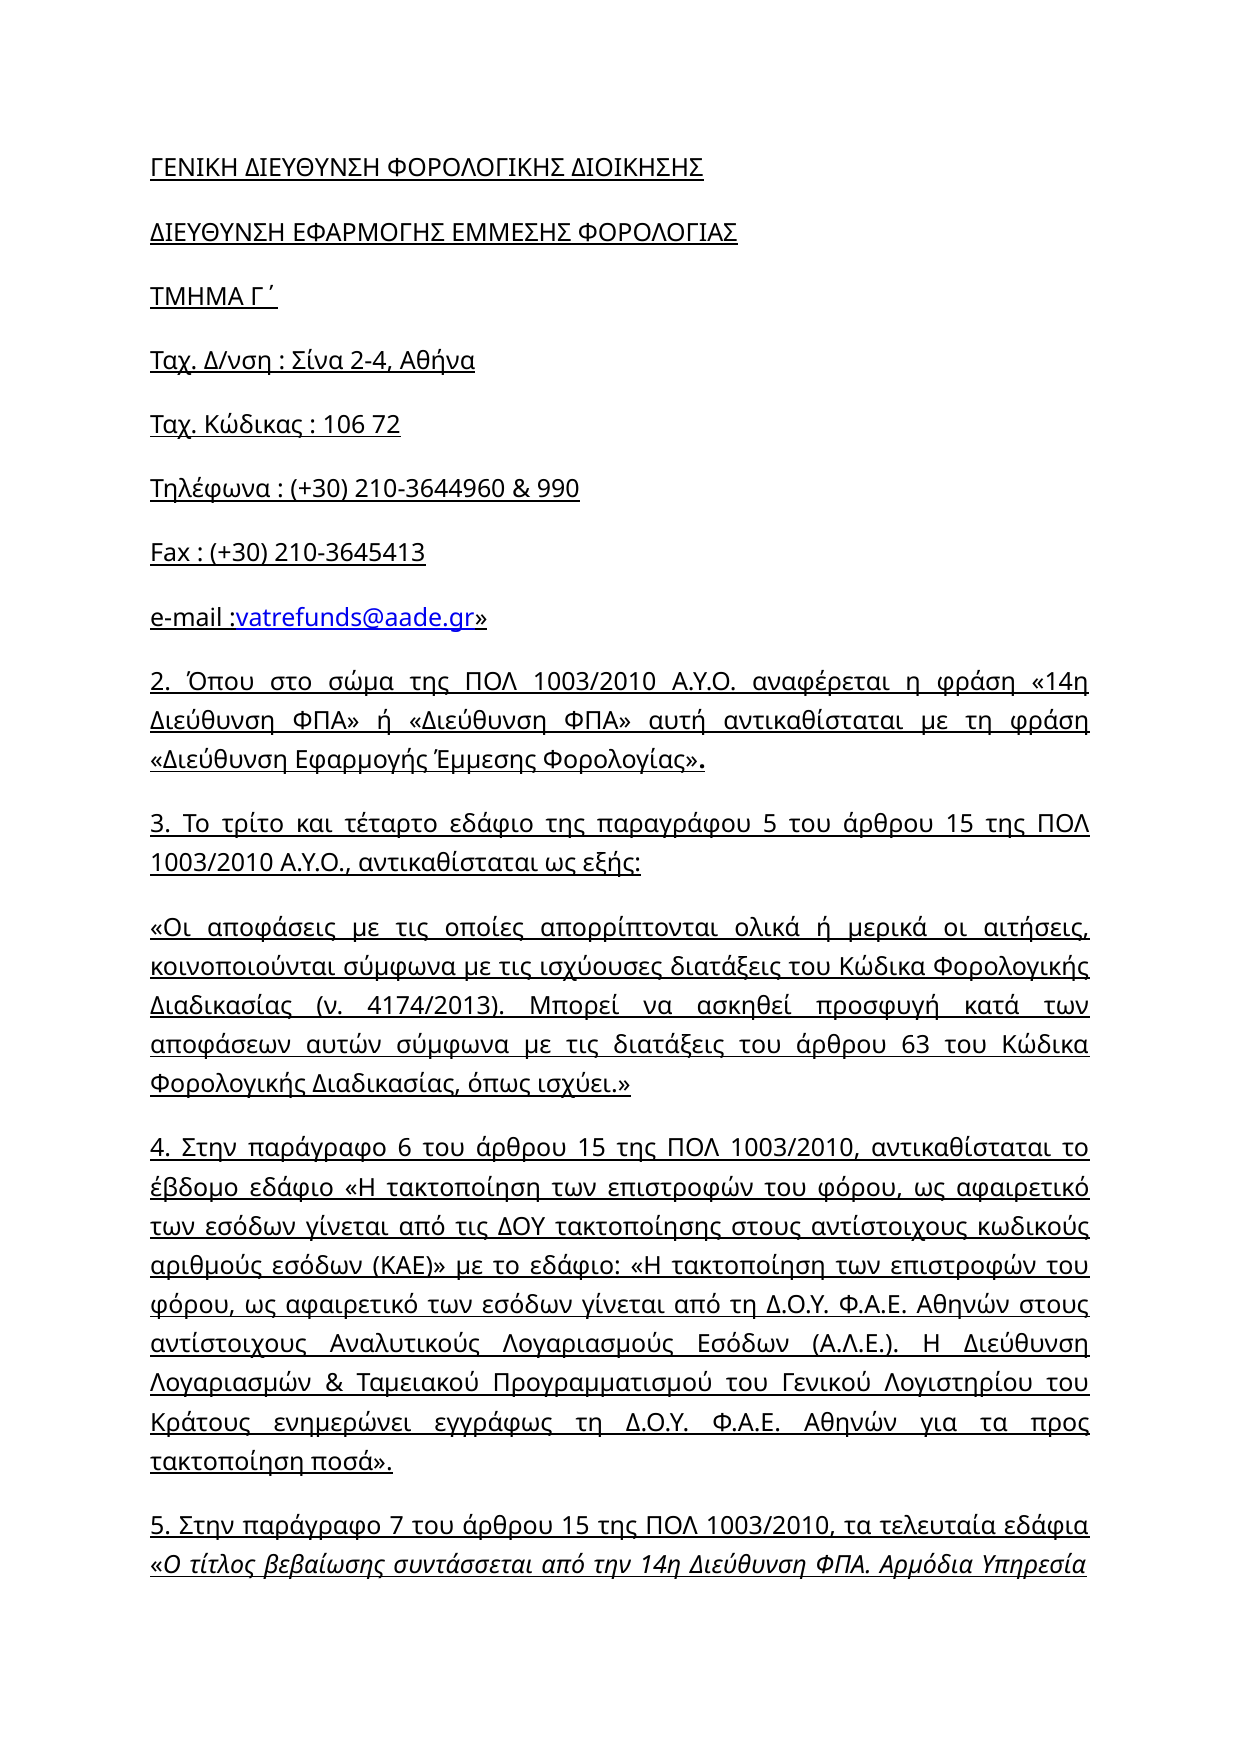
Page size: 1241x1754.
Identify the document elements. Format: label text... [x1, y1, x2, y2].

text 3. Το τρίτο και τέταρτο εδάφιο της παραγράφου 5 του άρθρου 15 της ΠΟΛ [150, 806, 1090, 835]
text Κράτους ενημερώνει εγγράφως τη Δ.Ο.Υ. Φ.Α.Ε. Αθηνών για τα προς [150, 1396, 1090, 1433]
text τακτοποίηση ποσά». [150, 1435, 1090, 1477]
text Ταχ. Κώδικας : 106 72 [150, 407, 1090, 441]
text 2. Όπου στο σώμα της ΠΟΛ 1003/2010 A.Y.O. αναφέρεται η φράση «14η Διεύθυνση ΦΠΑ» ή «Διεύθυνση ΦΠΑ» αυτή αντικαθίσταται με τη φράση [150, 663, 1090, 731]
text Τηλέφωνα : (+30) 210-3644960 & 990 [150, 471, 1090, 505]
text «Ο τίτλος βεβαίωσης συντάσσεται από την 14η Διεύθυνση ΦΠΑ. Αρμόδια Υπηρεσία [150, 1538, 1090, 1581]
text 1003/2010 Α.Υ.Ο., αντικαθίσταται ως εξής: [150, 837, 1090, 879]
text ΓΕΝΙΚΗ ΔΙΕΥΘΥΝΣΗ ΦΟΡΟΛΟΓΙΚΗΣ ΔΙΟΙΚΗΣΗΣ [150, 150, 1090, 184]
text έβδομο εδάφιο «Η τακτοποίηση των επιστροφών του φόρου, ως αφαιρετικό [150, 1161, 1090, 1198]
text των εσόδων γίνεται από τις ΔΟΥ τακτοποίησης στους αντίστοιχους κωδικούς [150, 1200, 1090, 1237]
text Ταχ. Δ/νση : Σίνα 2-4, Αθήνα [150, 342, 1090, 377]
text e-mail :vatrefunds@aade.gr» [150, 599, 1090, 633]
text ΤΜΗΜΑ Γ΄ [150, 278, 1090, 312]
text 4. Στην παράγραφο 6 του άρθρου 15 της ΠΟΛ 1003/2010, αντικαθίσταται το [150, 1130, 1090, 1159]
text «Οι αποφάσεις με τις οποίες απορρίπτονται ολικά ή μερικά οι αιτήσεις, [150, 909, 1090, 938]
text κοινοποιούνται σύμφωνα με τις ισχύουσες διατάξεις του Κώδικα Φορολογικής [150, 940, 1090, 977]
text Fax : (+30) 210-3645413 [150, 535, 1090, 569]
text φόρου, ως αφαιρετικό των εσόδων γίνεται από τη Δ.Ο.Υ. Φ.Α.Ε. Αθηνών στους [150, 1278, 1090, 1316]
text αριθμούς εσόδων (ΚΑΕ)» με το εδάφιο: «Η τακτοποίηση των επιστροφών του [150, 1239, 1090, 1276]
text «Διεύθυνση Εφαρμογής Έμμεσης Φορολογίας». [150, 733, 1090, 776]
text Διαδικασίας (ν. 4174/2013). Μπορεί να ασκηθεί προσφυγή κατά των [150, 979, 1090, 1016]
text αντίστοιχους Αναλυτικούς Λογαριασμούς Εσόδων (Α.Λ.Ε.). Η Διεύθυνση [150, 1317, 1090, 1355]
text 5. Στην παράγραφο 7 του άρθρου 15 της ΠΟΛ 1003/2010, τα τελευταία εδάφια [150, 1507, 1090, 1536]
text Λογαριασμών & Ταμειακού Προγραμματισμού του Γενικού Λογιστηρίου του [150, 1357, 1090, 1394]
text αποφάσεων αυτών σύμφωνα με τις διατάξεις του άρθρου 63 του Κώδικα [150, 1018, 1090, 1056]
text ΔΙΕΥΘΥΝΣΗ ΕΦΑΡΜΟΓΗΣ ΕΜΜΕΣΗΣ ΦΟΡΟΛΟΓΙΑΣ [150, 214, 1090, 248]
text Φορολογικής Διαδικασίας, όπως ισχύει.» [150, 1057, 1090, 1100]
